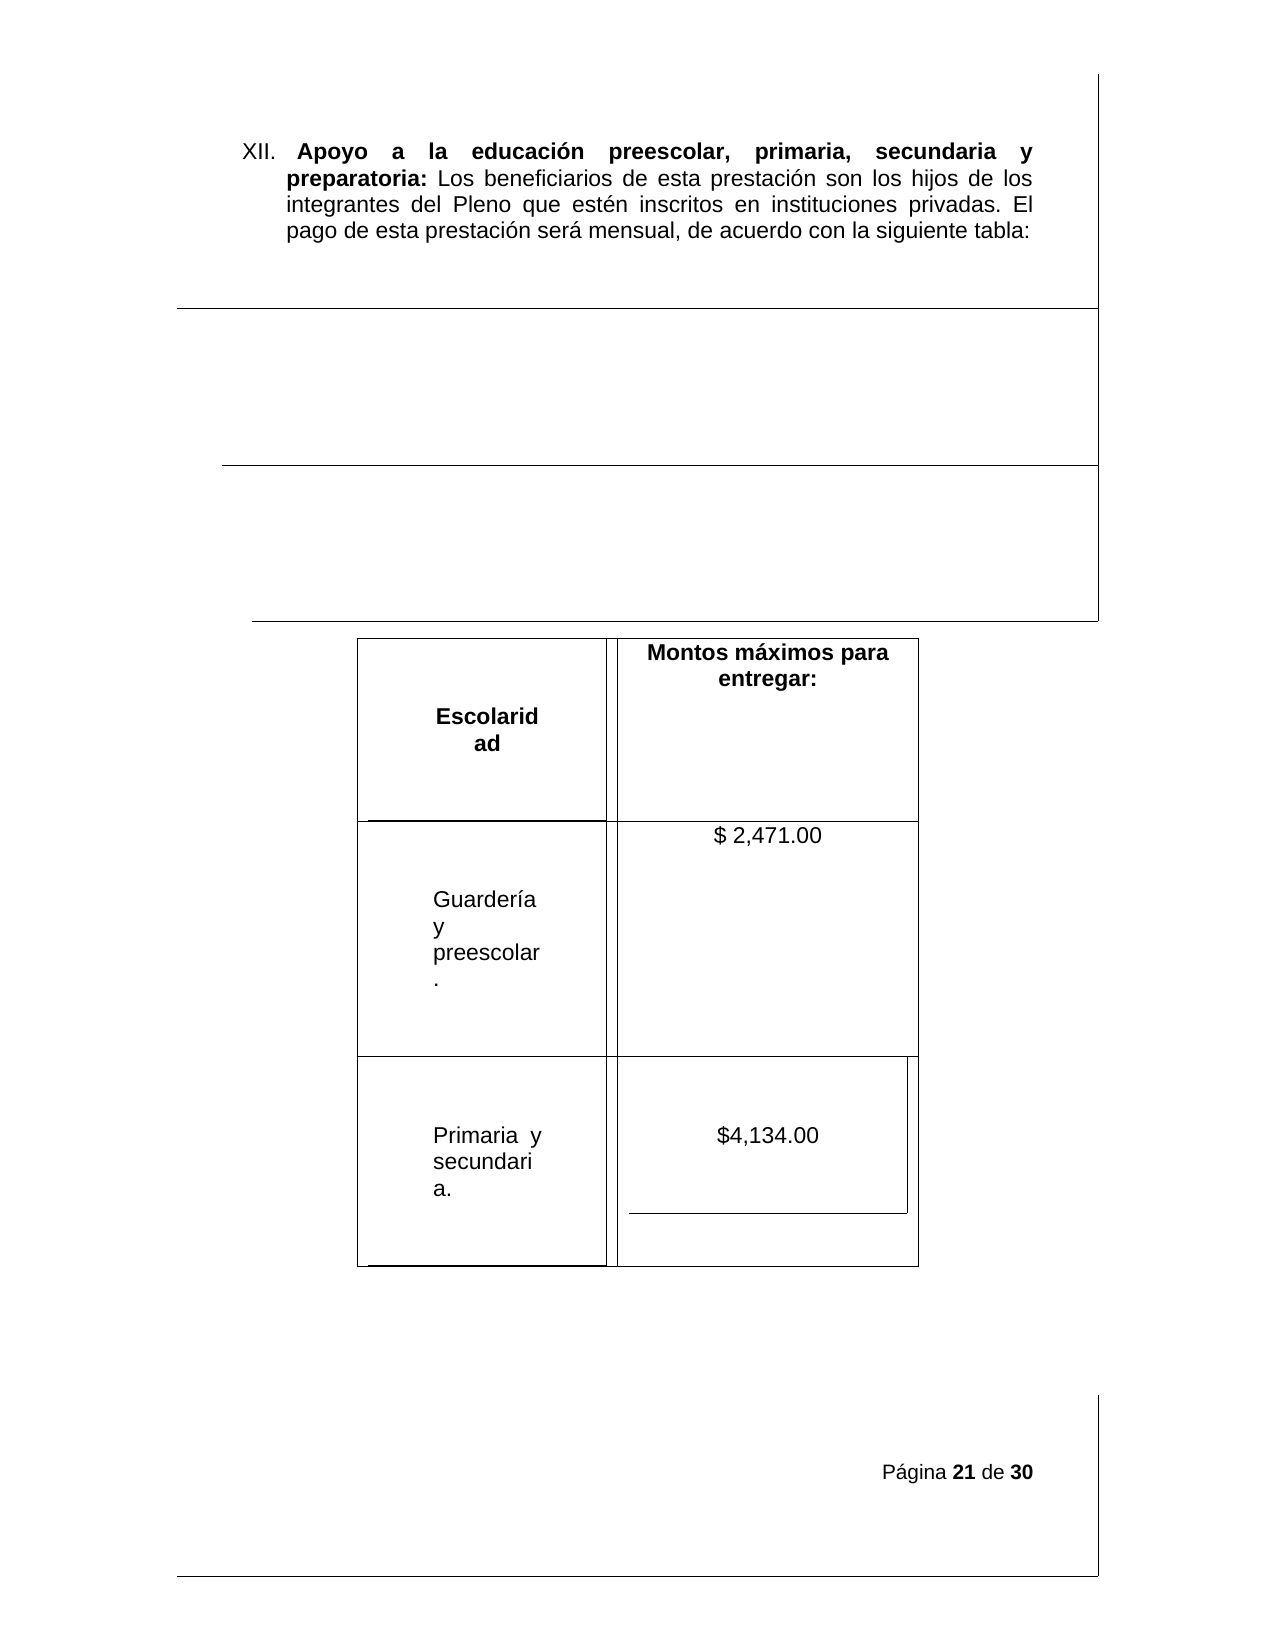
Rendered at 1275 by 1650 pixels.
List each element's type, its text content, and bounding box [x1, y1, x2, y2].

list Apoyo a la educación preescolar, primaria, secundaria y preparatoria: Los beneficiarios de esta prestación son los hijos de los integrantes del Pleno que estén inscritos en instituciones privadas. El pago de esta prestación será mensual, de acuerdo con la siguiente tabla: [177, 74, 1098, 308]
table_header Montos máximos para entregar: [618, 639, 918, 821]
table_cell [607, 822, 617, 1056]
table_header [607, 639, 617, 821]
table_cell [607, 1057, 617, 1266]
table_cell Guardería y preescolar. [358, 822, 606, 1056]
table_header Escolaridad [358, 639, 606, 821]
table_cell $ 2,471.00 [618, 822, 918, 1056]
table_cell Primaria y secundaria. [358, 1057, 606, 1266]
table_cell $4,134.00 [618, 1057, 918, 1266]
